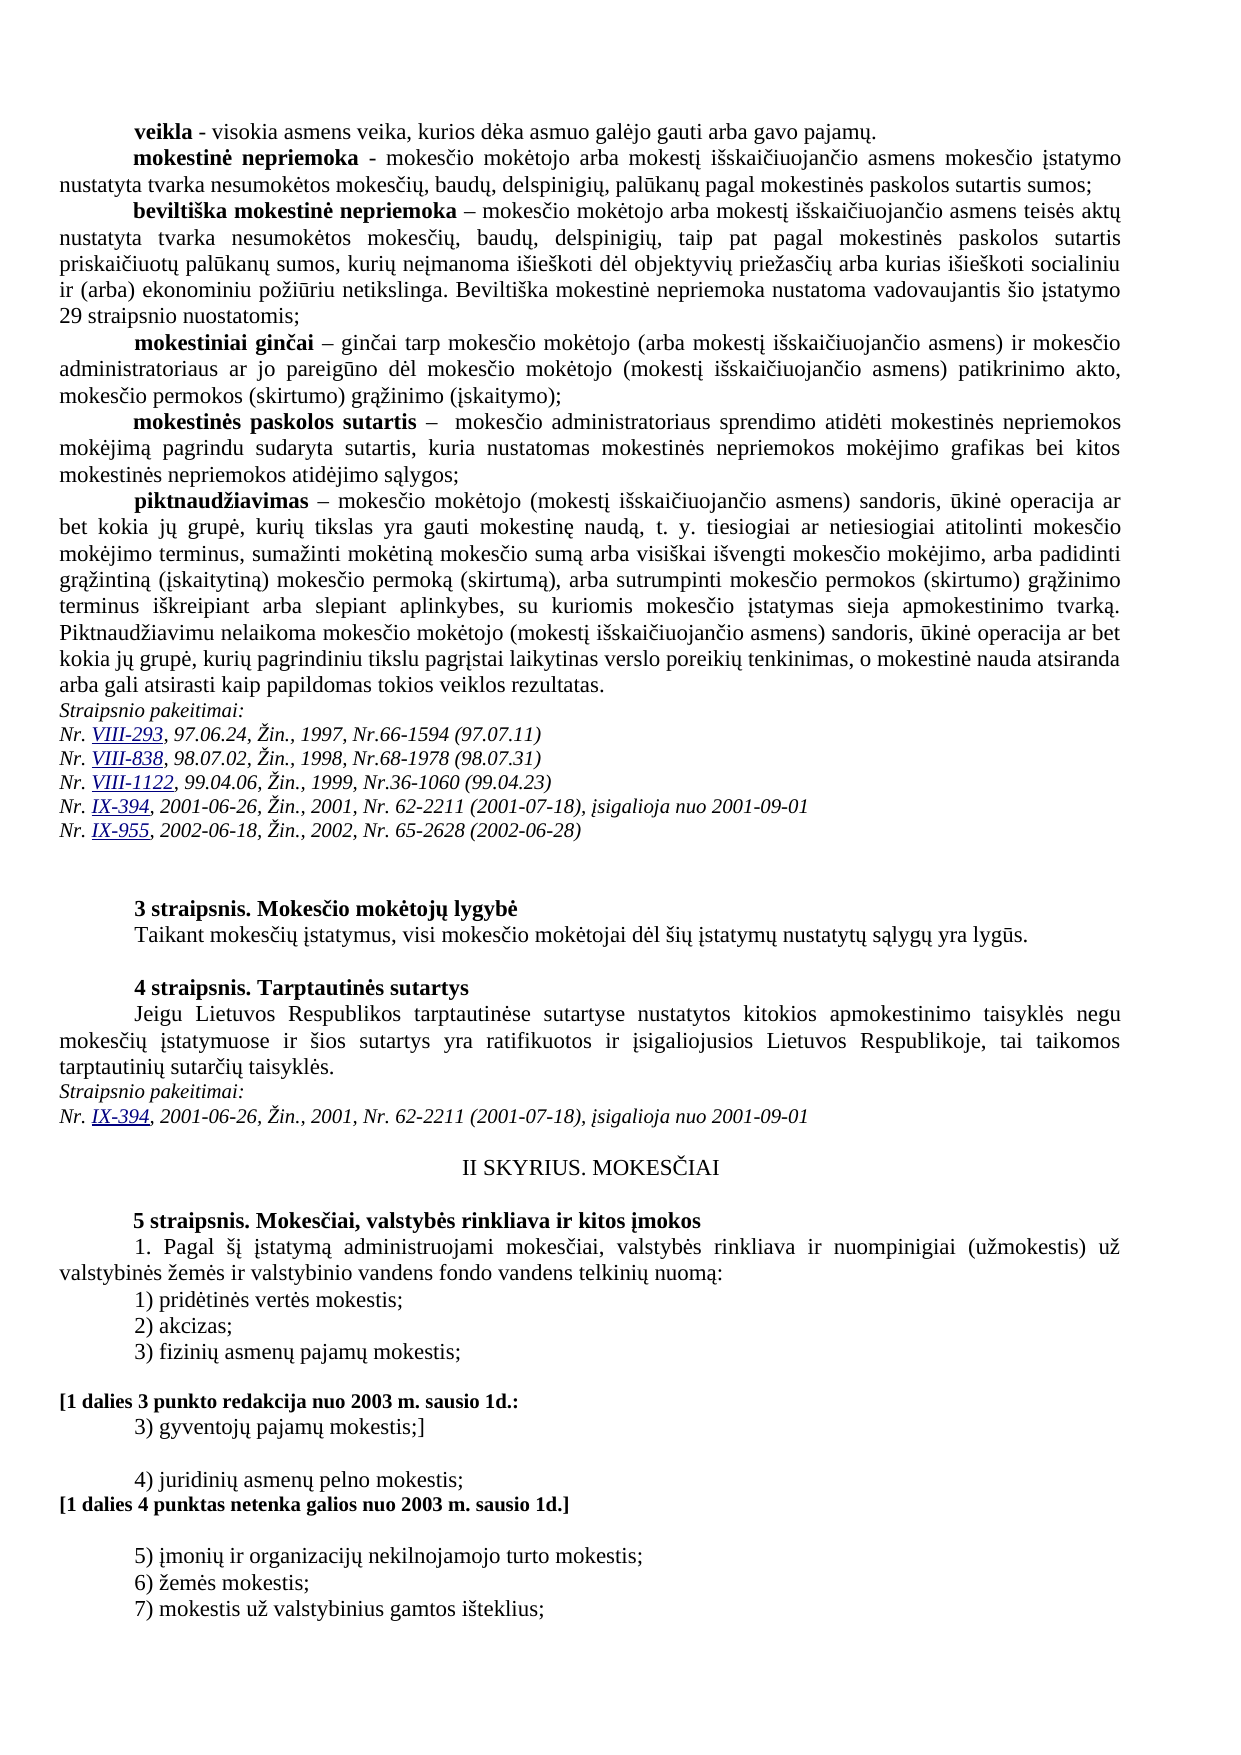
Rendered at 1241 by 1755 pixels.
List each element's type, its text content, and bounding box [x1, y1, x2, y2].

text 1) pridėtinės vertės mokestis; [59, 1286, 1122, 1312]
text [1 dalies 4 punktas netenka galios nuo 2003 m. sausio 1d.] [59, 1492, 1122, 1516]
text Straipsnio pakeitimai: [59, 698, 1122, 722]
text mokestinė nepriemoka - mokesčio mokėtojo arba mokestį išskaičiuojančio asmens mokesčio įstatymo nustatyta tvarka nesumokėtos mokesčių, baudų, delspinigių, palūkanų pagal mokestinės paskolos sutartis sumos; [59, 144, 1122, 197]
text mokestiniai ginčai – ginčai tarp mokesčio mokėtojo (arba mokestį išskaičiuojančio asmens) ir mokesčio administratoriaus ar jo pareigūno dėl mokesčio mokėtojo (mokestį išskaičiuojančio asmens) patikrinimo akto, mokesčio permokos (skirtumo) grąžinimo (įskaitymo); [59, 329, 1122, 408]
text Jeigu Lietuvos Respublikos tarptautinėse sutartyse nustatytos kitokios apmokestinimo taisyklės negu mokesčių įstatymuose ir šios sutartys yra ratifikuotos ir įsigaliojusios Lietuvos Respublikoje, tai taikomos tarptautinių sutarčių taisyklės. [59, 1000, 1122, 1079]
text Nr. VIII-293, 97.06.24, Žin., 1997, Nr.66-1594 (97.07.11) [59, 722, 1122, 746]
text 4) juridinių asmenų pelno mokestis; [59, 1466, 1122, 1492]
text 3 straipsnis. Mokesčio mokėtojų lygybė [59, 895, 1122, 921]
text beviltiška mokestinė nepriemoka – mokesčio mokėtojo arba mokestį išskaičiuojančio asmens teisės aktų nustatyta tvarka nesumokėtos mokesčių, baudų, delspinigių, taip pat pagal mokestinės paskolos sutartis priskaičiuotų palūkanų sumos, kurių neįmanoma išieškoti dėl objektyvių priežasčių arba kurias išieškoti socialiniu ir (arba) ekonominiu požiūriu netikslinga. Beviltiška mokestinė nepriemoka nustatoma vadovaujantis šio įstatymo 29 straipsnio nuostatomis; [59, 197, 1122, 329]
text 5 straipsnis. Mokesčiai, valstybės rinkliava ir kitos įmokos [59, 1207, 1122, 1233]
subtitle II SKYRIUS. MOKESČIAI [59, 1154, 1122, 1180]
text piktnaudžiavimas – mokesčio mokėtojo (mokestį išskaičiuojančio asmens) sandoris, ūkinė operacija ar bet kokia jų grupė, kurių tikslas yra gauti mokestinę naudą, t. y. tiesiogiai ar netiesiogiai atitolinti mokesčio mokėjimo terminus, sumažinti mokėtiną mokesčio sumą arba visiškai išvengti mokesčio mokėjimo, arba padidinti grąžintiną (įskaitytiną) mokesčio permoką (skirtumą), arba sutrumpinti mokesčio permokos (skirtumo) grąžinimo terminus iškreipiant arba slepiant aplinkybes, su kuriomis mokesčio įstatymas sieja apmokestinimo tvarką. Piktnaudžiavimu nelaikoma mokesčio mokėtojo (mokestį išskaičiuojančio asmens) sandoris, ūkinė operacija ar bet kokia jų grupė, kurių pagrindiniu tikslu pagrįstai laikytinas verslo poreikių tenkinimas, o mokestinė nauda atsiranda arba gali atsirasti kaip papildomas tokios veiklos rezultatas. [59, 487, 1122, 698]
text Nr. VIII-838, 98.07.02, Žin., 1998, Nr.68-1978 (98.07.31) [59, 746, 1122, 770]
text 3) fizinių asmenų pajamų mokestis; [59, 1338, 1122, 1365]
text 4 straipsnis. Tarptautinės sutartys [59, 974, 1122, 1000]
text 1. Pagal šį įstatymą administruojami mokesčiai, valstybės rinkliava ir nuompinigiai (užmokestis) už valstybinės žemės ir valstybinio vandens fondo vandens telkinių nuomą: [59, 1233, 1122, 1286]
text veikla - visokia asmens veika, kurios dėka asmuo galėjo gauti arba gavo pajamų. [59, 118, 1122, 144]
text 3) gyventojų pajamų mokestis;] [59, 1413, 1122, 1439]
text Taikant mokesčių įstatymus, visi mokesčio mokėtojai dėl šių įstatymų nustatytų sąlygų yra lygūs. [59, 921, 1122, 948]
text 5) įmonių ir organizacijų nekilnojamojo turto mokestis; [59, 1542, 1122, 1569]
text mokestinės paskolos sutartis – mokesčio administratoriaus sprendimo atidėti mokestinės nepriemokos mokėjimą pagrindu sudaryta sutartis, kuria nustatomas mokestinės nepriemokos mokėjimo grafikas bei kitos mokestinės nepriemokos atidėjimo sąlygos; [59, 408, 1122, 487]
text Nr. IX-394, 2001-06-26, Žin., 2001, Nr. 62-2211 (2001-07-18), įsigalioja nuo 2001-09-01 [59, 794, 1122, 818]
text [1 dalies 3 punkto redakcija nuo 2003 m. sausio 1d.: [59, 1389, 1122, 1413]
text 7) mokestis už valstybinius gamtos išteklius; [59, 1595, 1122, 1621]
text Nr. IX-955, 2002-06-18, Žin., 2002, Nr. 65-2628 (2002-06-28) [59, 818, 1122, 842]
text 6) žemės mokestis; [59, 1569, 1122, 1595]
text Nr. IX-394, 2001-06-26, Žin., 2001, Nr. 62-2211 (2001-07-18), įsigalioja nuo 2001-09-01 [59, 1103, 1122, 1128]
text Straipsnio pakeitimai: [59, 1079, 1122, 1103]
text Nr. VIII-1122, 99.04.06, Žin., 1999, Nr.36-1060 (99.04.23) [59, 770, 1122, 794]
text 2) akcizas; [59, 1312, 1122, 1338]
